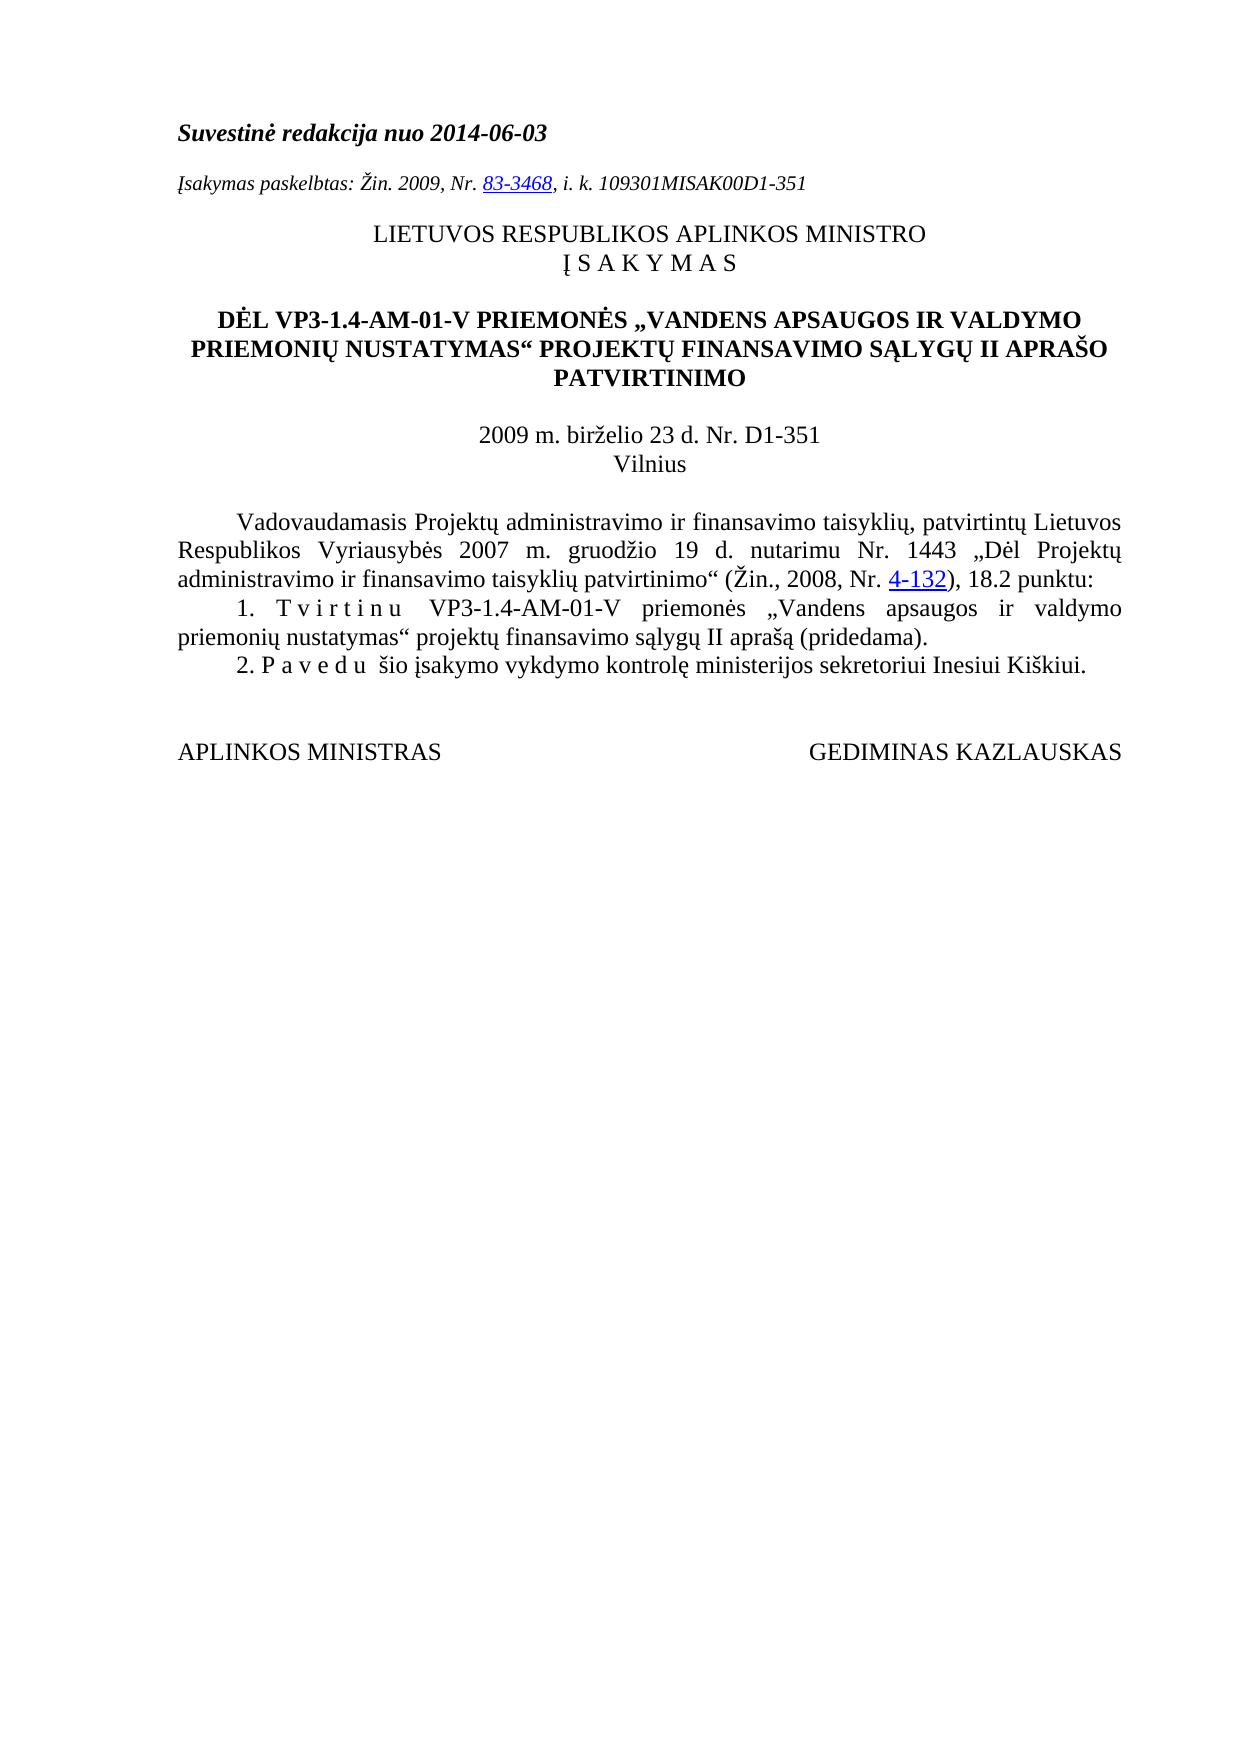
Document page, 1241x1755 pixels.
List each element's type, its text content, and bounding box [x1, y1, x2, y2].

text 2. Pavedu šio įsakymo vykdymo kontrolę ministerijos sekretoriui Inesiui Kiškiui. [177, 650, 1122, 679]
text LIETUVOS RESPUBLIKOS APLINKOS MINISTRO [177, 219, 1122, 248]
text Įsakymas paskelbtas: Žin. 2009, Nr. 83-3468, i. k. 109301MISAK00D1-351 [177, 171, 1122, 195]
text Aplinkos ministras Gediminas Kazlauskas [177, 737, 1122, 765]
text 2009 m. birželio 23 d. Nr. D1-351 [177, 420, 1122, 449]
text Suvestinė redakcija nuo 2014-06-03 [177, 118, 1122, 147]
text ĮSAKYMAS [177, 248, 1122, 277]
text DĖL VP3-1.4-AM-01-V PRIEMONĖS „VANDENS APSAUGOS IR VALDYMO PRIEMONIŲ NUSTATYMAS“ PROJEKTŲ FINANSAVIMO SĄLYGŲ II APRAŠO PATVIRTINIMO [177, 305, 1122, 392]
text 1. Tvirtinu VP3-1.4-AM-01-V priemonės „Vandens apsaugos ir valdymo priemonių nustatymas“ projektų finansavimo sąlygų II aprašą (pridedama). [177, 593, 1122, 650]
text Vadovaudamasis Projektų administravimo ir finansavimo taisyklių, patvirtintų Lietuvos Respublikos Vyriausybės 2007 m. gruodžio 19 d. nutarimu Nr. 1443 „Dėl Projektų administravimo ir finansavimo taisyklių patvirtinimo“ (Žin., 2008, Nr. 4-132), 18.2 punktu: [177, 507, 1122, 593]
text Vilnius [177, 449, 1122, 478]
